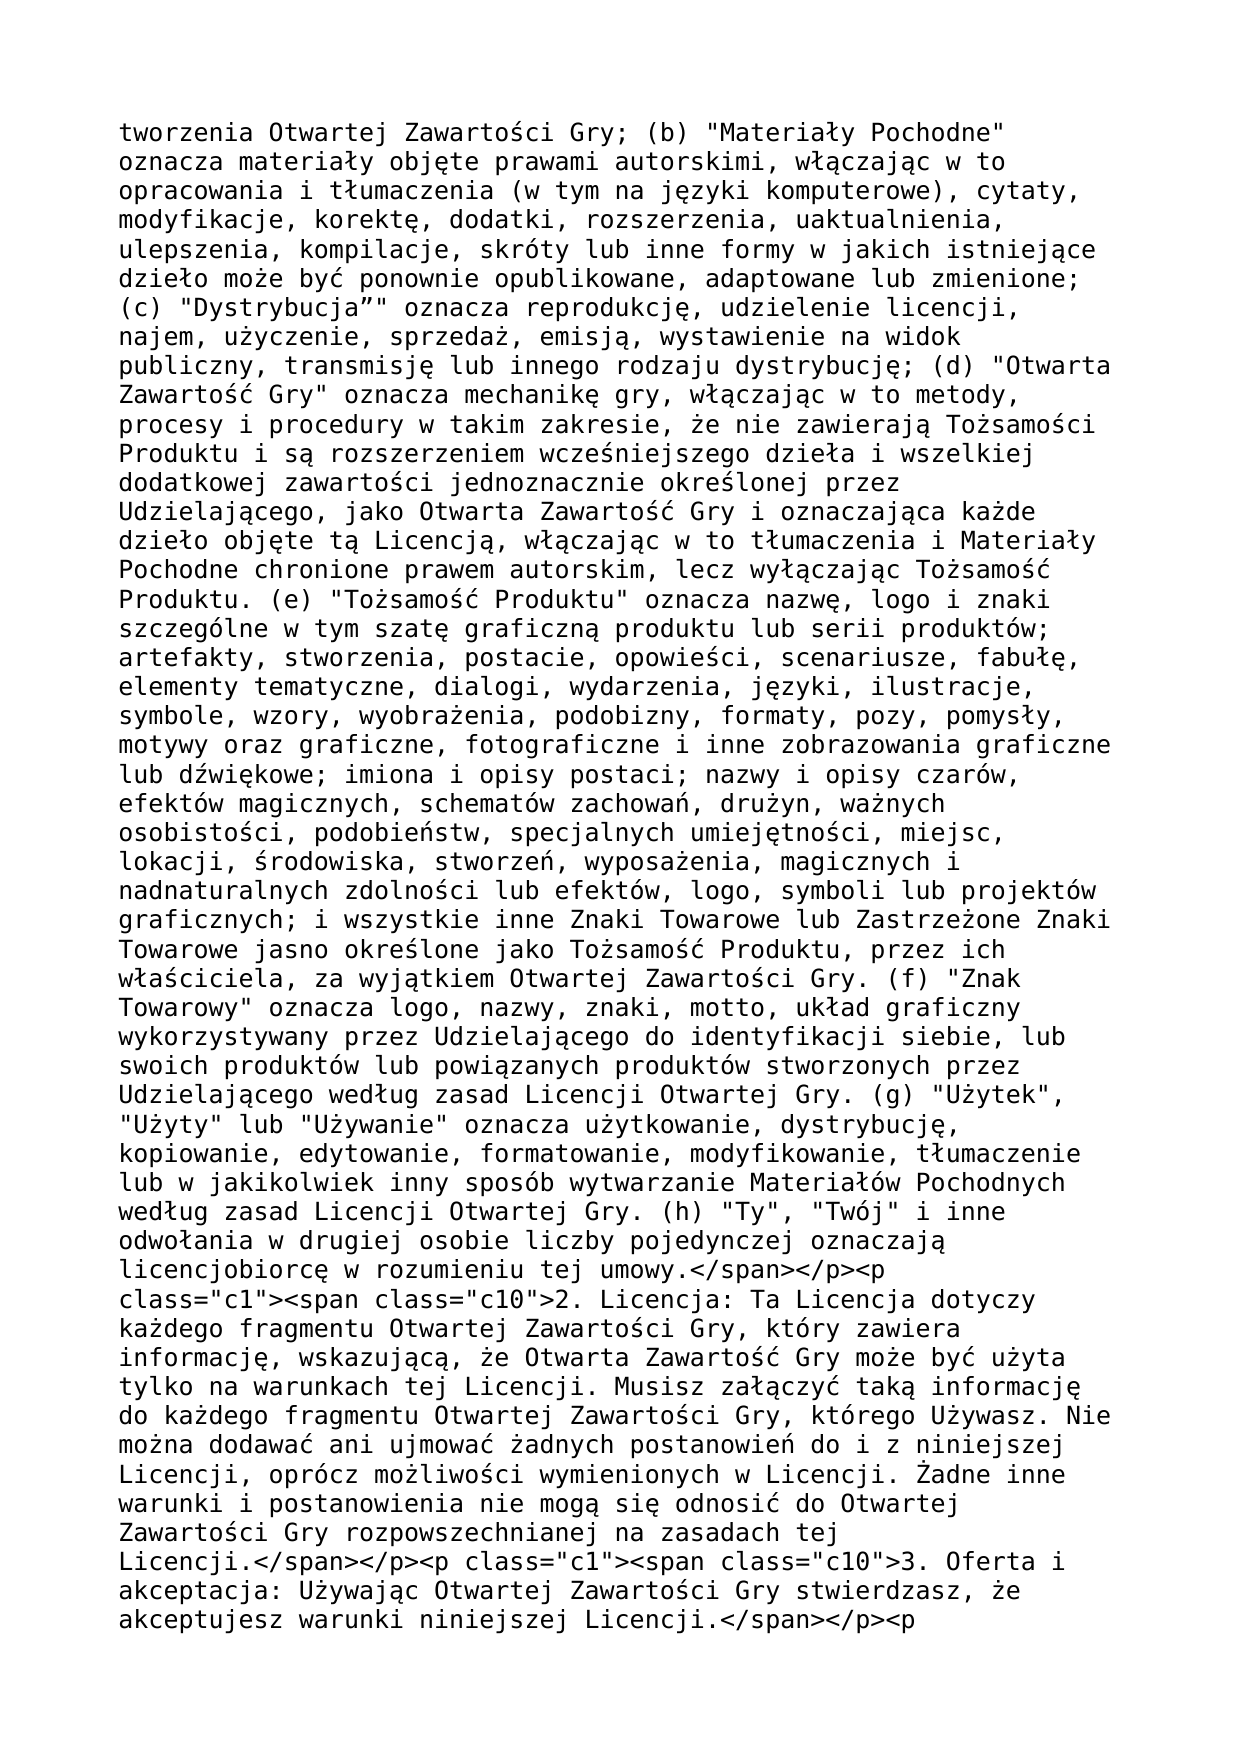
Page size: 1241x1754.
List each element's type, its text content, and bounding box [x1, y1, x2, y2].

text tworzenia Otwartej Zawartości Gry; (b) "Materiały Pochodne" oznacza materiały objęte prawami autorskimi, włączając w to opracowania i tłumaczenia (w tym na języki komputerowe), cytaty, modyfikacje, korektę, dodatki, rozszerzenia, uaktualnienia, ulepszenia, kompilacje, skróty lub inne formy w jakich istniejące dzieło może być ponownie opublikowane, adaptowane lub zmienione; (c) "Dystrybucja”" oznacza reprodukcję, udzielenie licencji, najem, użyczenie, sprzedaż, emisją, wystawienie na widok publiczny, transmisję lub innego rodzaju dystrybucję; (d) "Otwarta Zawartość Gry" oznacza mechanikę gry, włączając w to metody, procesy i procedury w takim zakresie, że nie zawierają Tożsamości Produktu i są rozszerzeniem wcześniejszego dzieła i wszelkiej dodatkowej zawartości jednoznacznie określonej przez Udzielającego, jako Otwarta Zawartość Gry i oznaczająca każde dzieło objęte tą Licencją, włączając w to tłumaczenia i Materiały Pochodne chronione prawem autorskim, lecz wyłączając Tożsamość Produktu. (e) "Tożsamość Produktu" oznacza nazwę, logo i znaki szczególne w tym szatę graficzną produktu lub serii produktów; artefakty, stworzenia, postacie, opowieści, scenariusze, fabułę, elementy tematyczne, dialogi, wydarzenia, języki, ilustracje, symbole, wzory, wyobrażenia, podobizny, formaty, pozy, pomysły, motywy oraz graficzne, fotograficzne i inne zobrazowania graficzne lub dźwiękowe; imiona i opisy postaci; nazwy i opisy czarów, efektów magicznych, schematów zachowań, drużyn, ważnych osobistości, podobieństw, specjalnych umiejętności, miejsc, lokacji, środowiska, stworzeń, wyposażenia, magicznych i nadnaturalnych zdolności lub efektów, logo, symboli lub projektów graficznych; i wszystkie inne Znaki Towarowe lub Zastrzeżone Znaki Towarowe jasno określone jako Tożsamość Produktu, przez ich właściciela, za wyjątkiem Otwartej Zawartości Gry. (f) "Znak Towarowy" oznacza logo, nazwy, znaki, motto, układ graficzny wykorzystywany przez Udzielającego do identyfikacji siebie, lub swoich produktów lub powiązanych produktów stworzonych przez Udzielającego według zasad Licencji Otwartej Gry. (g) "Użytek", "Użyty" lub "Używanie" oznacza użytkowanie, dystrybucję, kopiowanie, edytowanie, formatowanie, modyfikowanie, tłumaczenie lub w jakikolwiek inny sposób wytwarzanie Materiałów Pochodnych według zasad Licencji Otwartej Gry. (h) "Ty", "Twój" i inne odwołania w drugiej osobie liczby pojedynczej oznaczają licencjobiorcę w rozumieniu tej umowy.</span></p><p class="c1"><span class="c10">2. Licencja: Ta Licencja dotyczy każdego fragmentu Otwartej Zawartości Gry, który zawiera informację, wskazującą, że Otwarta Zawartość Gry może być użyta tylko na warunkach tej Licencji. Musisz załączyć taką informację do każdego fragmentu Otwartej Zawartości Gry, którego Używasz. Nie można dodawać ani ujmować żadnych postanowień do i z niniejszej Licencji, oprócz możliwości wymienionych w Licencji. Żadne inne warunki i postanowienia nie mogą się odnosić do Otwartej Zawartości Gry rozpowszechnianej na zasadach tej Licencji.</span></p><p class="c1"><span class="c10">3. Oferta i akceptacja: Używając Otwartej Zawartości Gry stwierdzasz, że akceptujesz warunki niniejszej Licencji.</span></p><p [118, 118, 1122, 1635]
